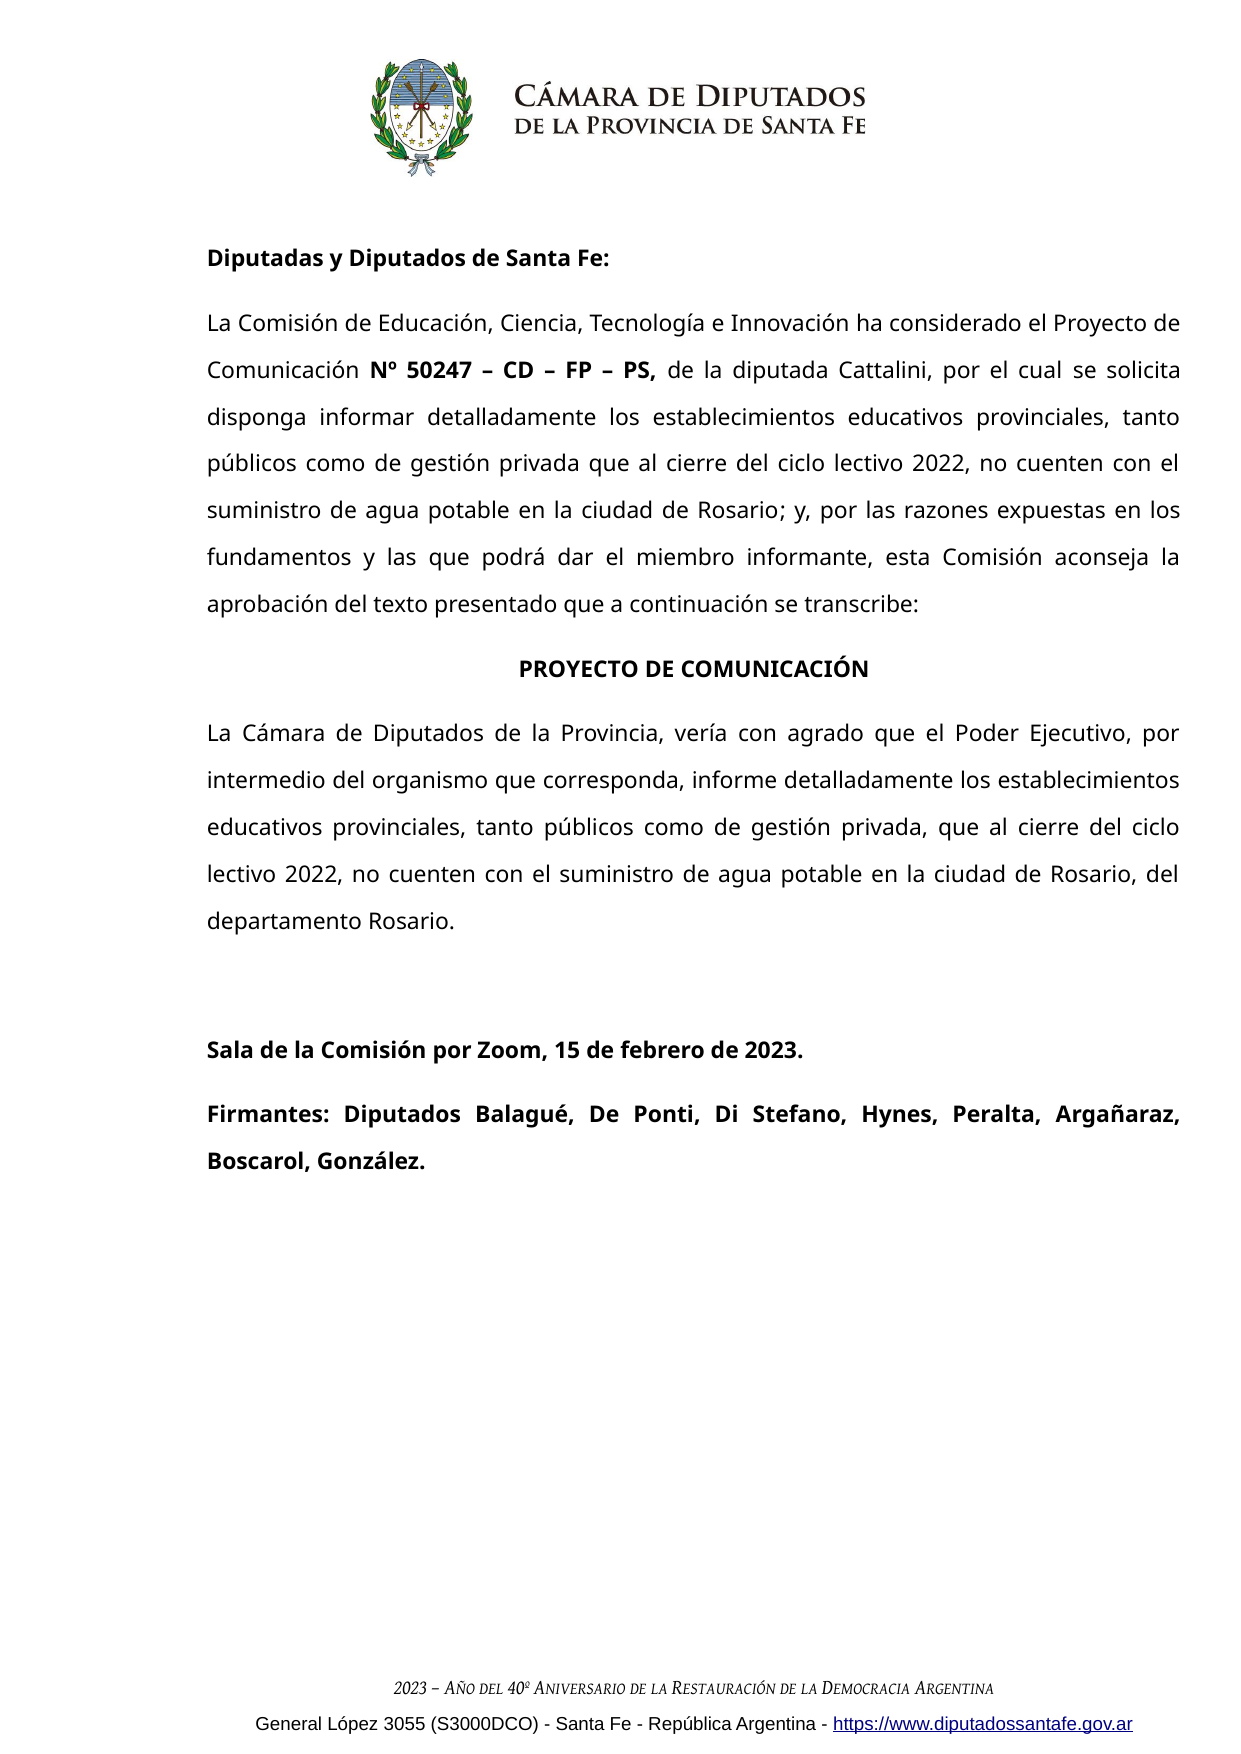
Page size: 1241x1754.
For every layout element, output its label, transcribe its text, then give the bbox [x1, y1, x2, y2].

text La Cámara de Diputados de la Provincia, vería con agrado que el Poder Ejecutivo, por intermedio del organismo que corresponda, informe detalladamente los establecimientos educativos provinciales, tanto públicos como de gestión privada, que al cierre del ciclo lectivo 2022, no cuenten con el suministro de agua potable en la ciudad de Rosario, del departamento Rosario. [207, 717, 1181, 936]
text Diputadas y Diputados de Santa Fe: [207, 242, 1181, 273]
text PROYECTO DE COMUNICACIÓN [207, 653, 1181, 684]
picture [370, 59, 866, 181]
text La Comisión de Educación, Ciencia, Tecnología e Innovación ha considerado el Proyecto de Comunicación Nº 50247 – CD – FP – PS, de la diputada Cattalini, por el cual se solicita disponga informar detalladamente los establecimientos educativos provinciales, tanto públicos como de gestión privada que al cierre del ciclo lectivo 2022, no cuenten con el suministro de agua potable en la ciudad de Rosario; y, por las razones expuestas en los fundamentos y las que podrá dar el miembro informante, esta Comisión aconseja la aprobación del texto presentado que a continuación se transcribe: [207, 307, 1181, 619]
text Sala de la Comisión por Zoom, 15 de febrero de 2023. [207, 1034, 1181, 1065]
text Firmantes: Diputados Balagué, De Ponti, Di Stefano, Hynes, Peralta, Argañaraz, Boscarol, González. [207, 1098, 1181, 1177]
